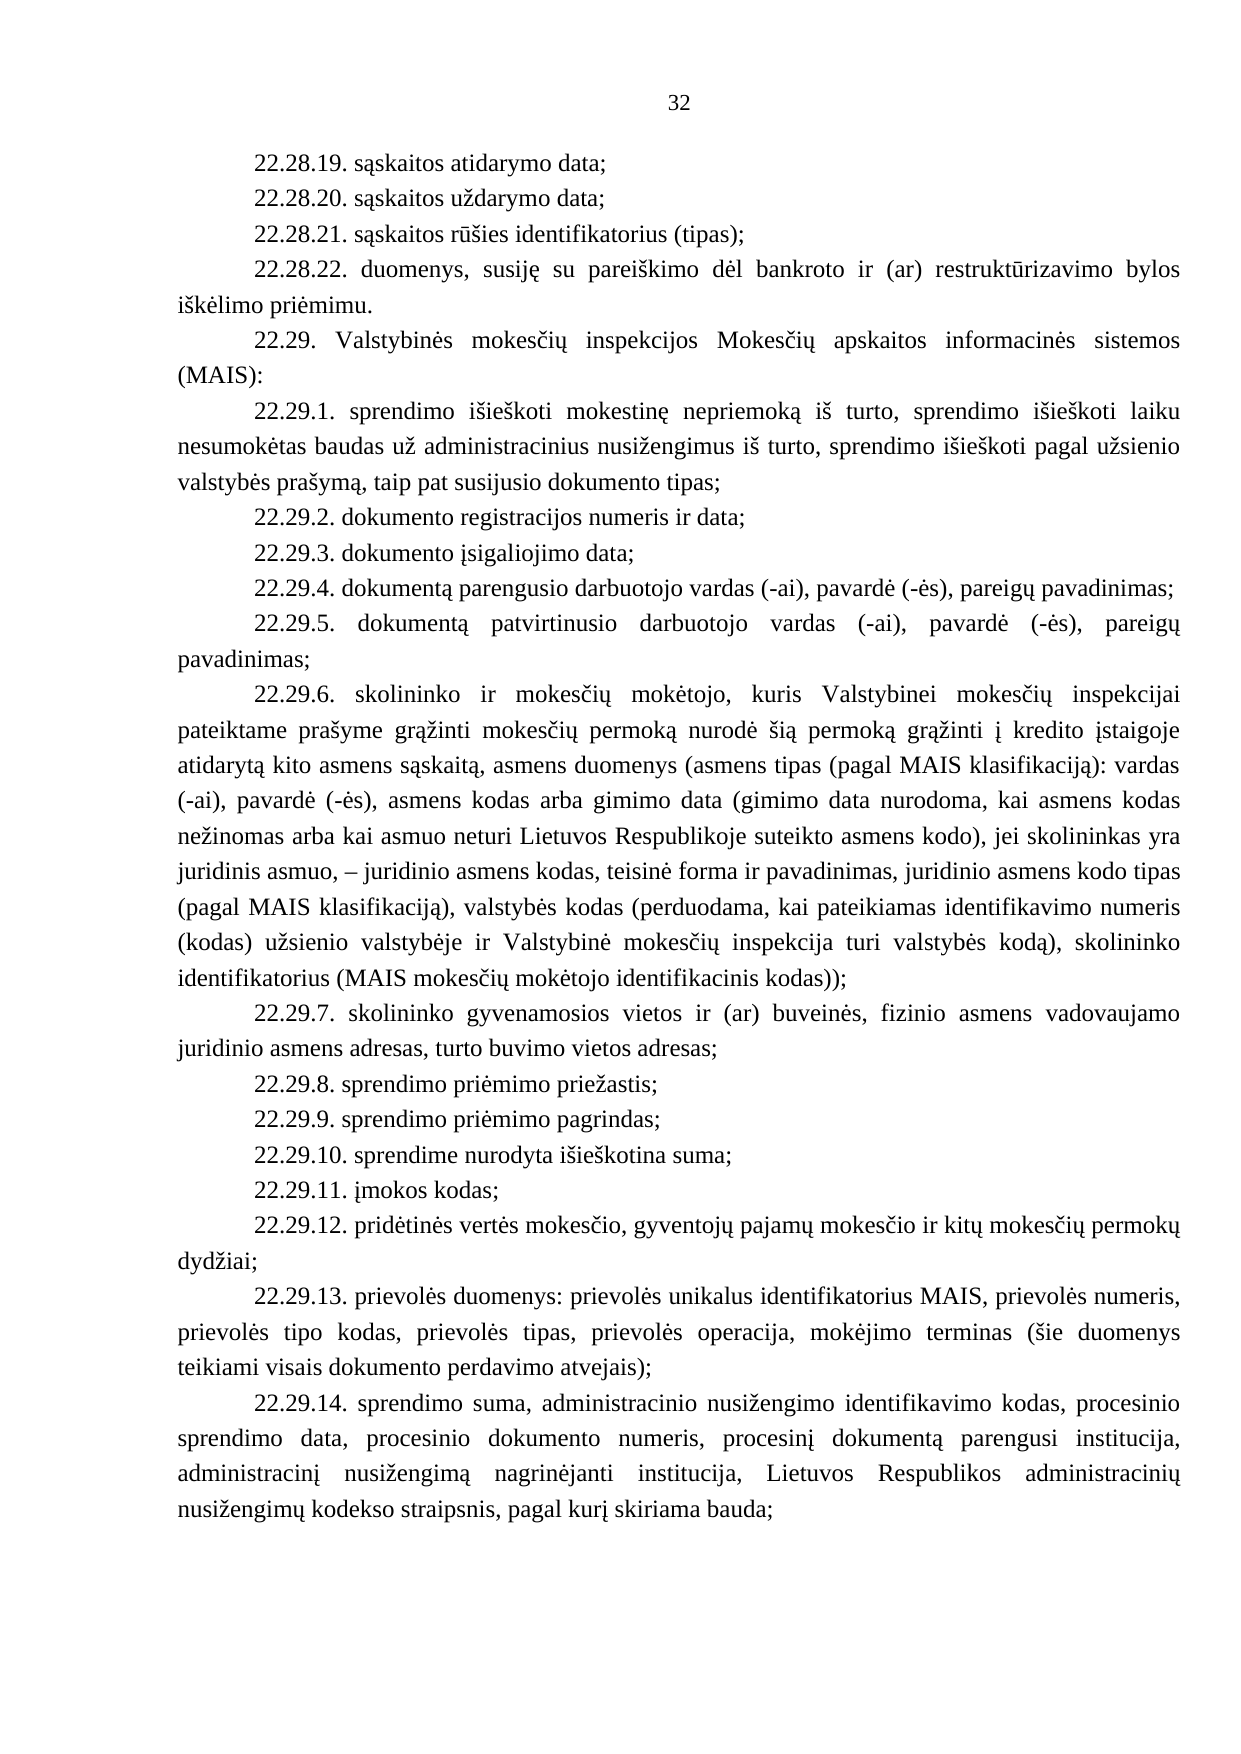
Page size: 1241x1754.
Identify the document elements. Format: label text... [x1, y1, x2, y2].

text 22.29.2. dokumento registracijos numeris ir data; [177, 496, 1181, 531]
text 22.28.22. duomenys, susiję su pareiškimo dėl bankroto ir (ar) restruktūrizavimo bylos iškėlimo priėmimu. [177, 248, 1181, 318]
text 22.29.6. skolininko ir mokesčių mokėtojo, kuris Valstybinei mokesčių inspekcijai pateiktame prašyme grąžinti mokesčių permoką nurodė šią permoką grąžinti į kredito įstaigoje atidarytą kito asmens sąskaitą, asmens duomenys (asmens tipas (pagal MAIS klasifikaciją): vardas (-ai), pavardė (-ės), asmens kodas arba gimimo data (gimimo data nurodoma, kai asmens kodas nežinomas arba kai asmuo neturi Lietuvos Respublikoje suteikto asmens kodo), jei skolininkas yra juridinis asmuo, – juridinio asmens kodas, teisinė forma ir pavadinimas, juridinio asmens kodo tipas (pagal MAIS klasifikaciją), valstybės kodas (perduodama, kai pateikiamas identifikavimo numeris (kodas) užsienio valstybėje ir Valstybinė mokesčių inspekcija turi valstybės kodą), skolininko identifikatorius (MAIS mokesčių mokėtojo identifikacinis kodas)); [177, 673, 1181, 991]
text 22.29.8. sprendimo priėmimo priežastis; [177, 1062, 1181, 1098]
text 22.29.11. įmokos kodas; [177, 1168, 1181, 1204]
text 22.29.12. pridėtinės vertės mokesčio, gyventojų pajamų mokesčio ir kitų mokesčių permokų dydžiai; [177, 1204, 1181, 1275]
text 22.29.14. sprendimo suma, administracinio nusižengimo identifikavimo kodas, procesinio sprendimo data, procesinio dokumento numeris, procesinį dokumentą parengusi institucija, administracinį nusižengimą nagrinėjanti institucija, Lietuvos Respublikos administracinių nusižengimų kodekso straipsnis, pagal kurį skiriama bauda; [177, 1381, 1181, 1523]
text 22.29.3. dokumento įsigaliojimo data; [177, 531, 1181, 566]
text 22.29.1. sprendimo išieškoti mokestinę nepriemoką iš turto, sprendimo išieškoti laiku nesumokėtas baudas už administracinius nusižengimus iš turto, sprendimo išieškoti pagal užsienio valstybės prašymą, taip pat susijusio dokumento tipas; [177, 389, 1181, 496]
text 22.29.9. sprendimo priėmimo pagrindas; [177, 1098, 1181, 1133]
text 22.28.20. sąskaitos uždarymo data; [177, 177, 1181, 212]
text 22.29.13. prievolės duomenys: prievolės unikalus identifikatorius MAIS, prievolės numeris, prievolės tipo kodas, prievolės tipas, prievolės operacija, mokėjimo terminas (šie duomenys teikiami visais dokumento perdavimo atvejais); [177, 1275, 1181, 1381]
text 22.29.7. skolininko gyvenamosios vietos ir (ar) buveinės, fizinio asmens vadovaujamo juridinio asmens adresas, turto buvimo vietos adresas; [177, 991, 1181, 1062]
text 22.29.10. sprendime nurodyta išieškotina suma; [177, 1133, 1181, 1168]
text 22.28.21. sąskaitos rūšies identifikatorius (tipas); [177, 212, 1181, 248]
text 22.28.19. sąskaitos atidarymo data; [177, 141, 1181, 177]
text 22.29. Valstybinės mokesčių inspekcijos Mokesčių apskaitos informacinės sistemos (MAIS): [177, 318, 1181, 389]
text 22.29.5. dokumentą patvirtinusio darbuotojo vardas (-ai), pavardė (-ės), pareigų pavadinimas; [177, 602, 1181, 673]
text 22.29.4. dokumentą parengusio darbuotojo vardas (-ai), pavardė (-ės), pareigų pavadinimas; [177, 566, 1181, 602]
